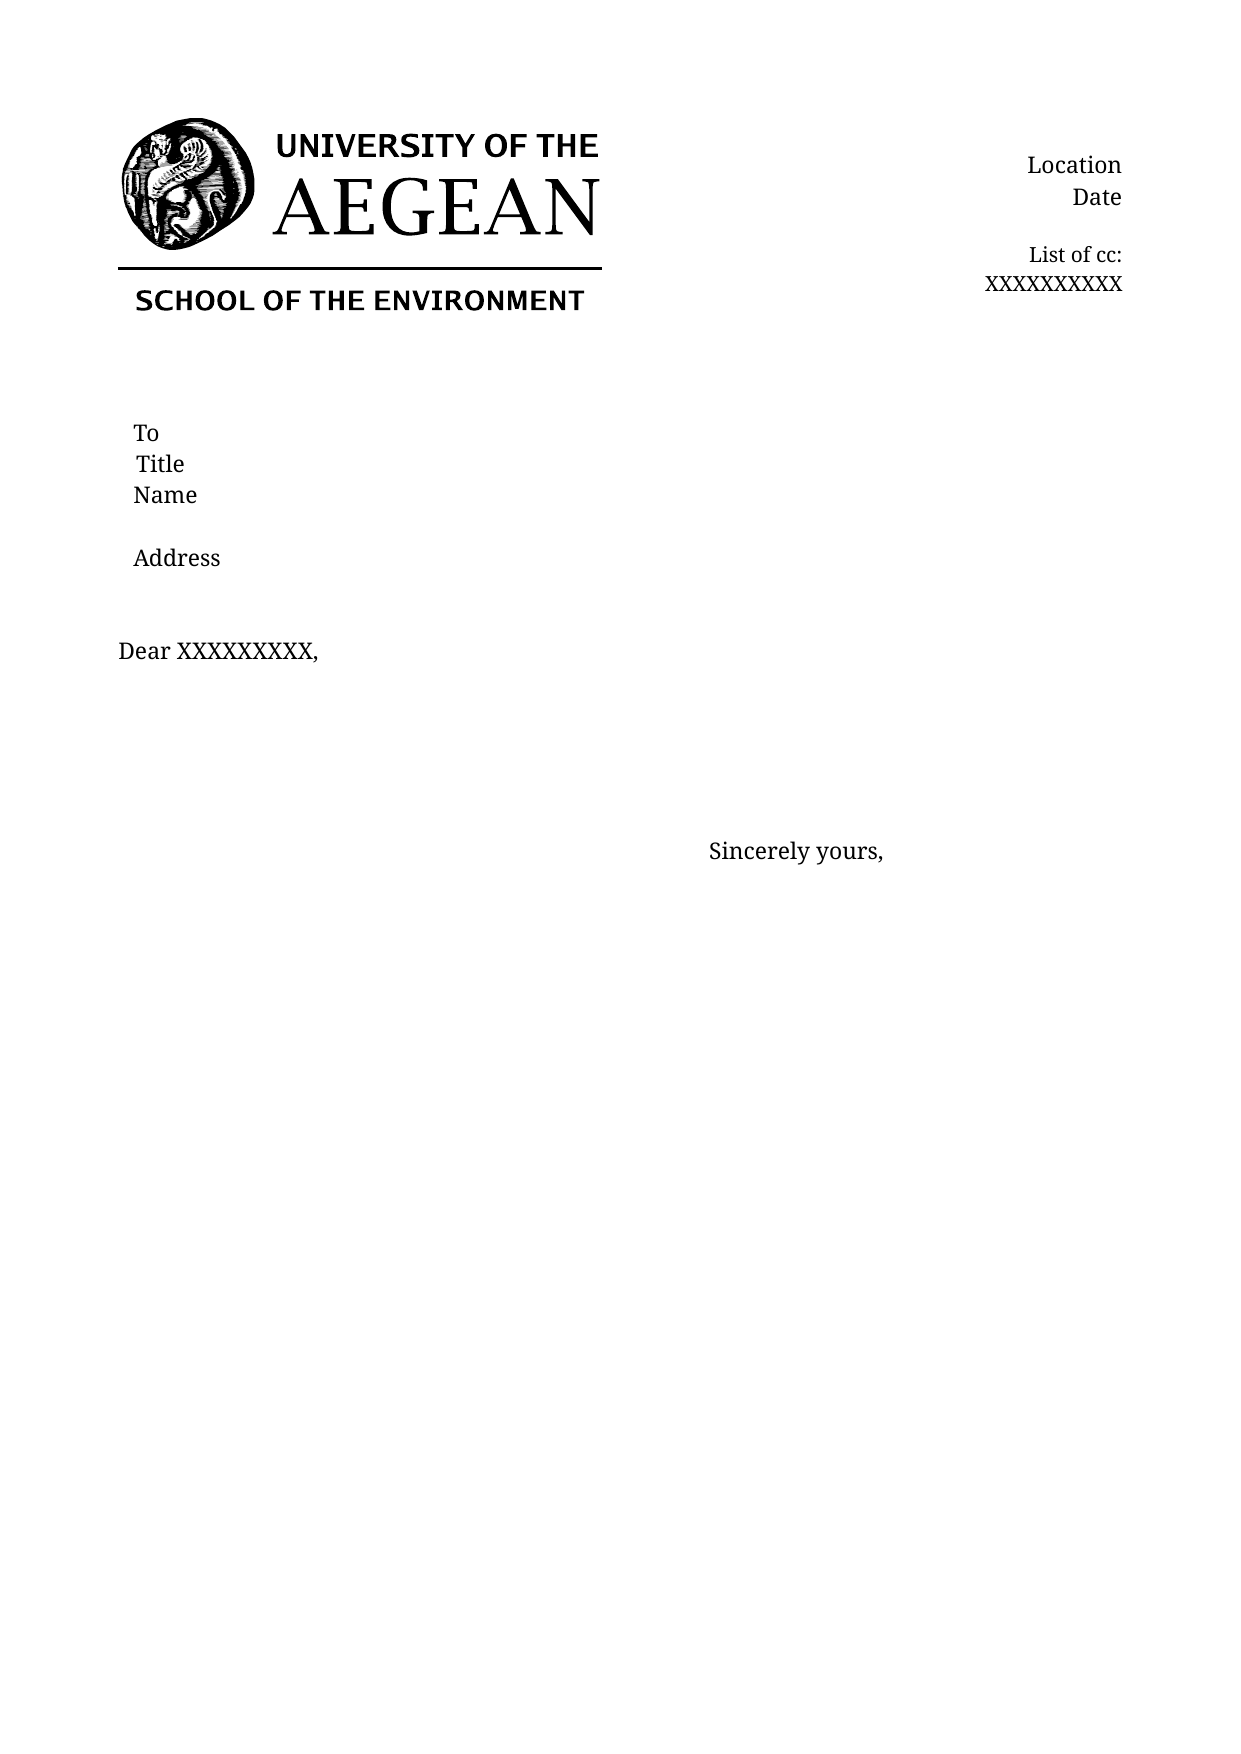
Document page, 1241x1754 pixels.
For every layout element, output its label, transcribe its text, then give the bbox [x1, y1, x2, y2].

text [349, 181, 393, 212]
text Sincerely yours, [118, 835, 1122, 867]
text To [118, 417, 1122, 448]
text [118, 149, 131, 181]
text Title [118, 448, 1122, 479]
text Address [118, 542, 1122, 573]
text [245, 181, 298, 212]
text Dear XXXXXXXXX, [118, 635, 1122, 667]
text [560, 181, 589, 212]
text [391, 181, 446, 212]
text Name [118, 479, 1122, 510]
text [501, 191, 518, 212]
text List of cc: [118, 240, 1122, 269]
text [118, 181, 127, 212]
text [304, 181, 340, 212]
text [290, 192, 307, 212]
text [454, 181, 509, 212]
text ΧΧΧΧΧΧΧΧΧΧ [118, 269, 1122, 297]
text Location [244, 149, 1122, 181]
text [516, 181, 552, 212]
text Date [593, 181, 1122, 212]
text [556, 191, 572, 212]
